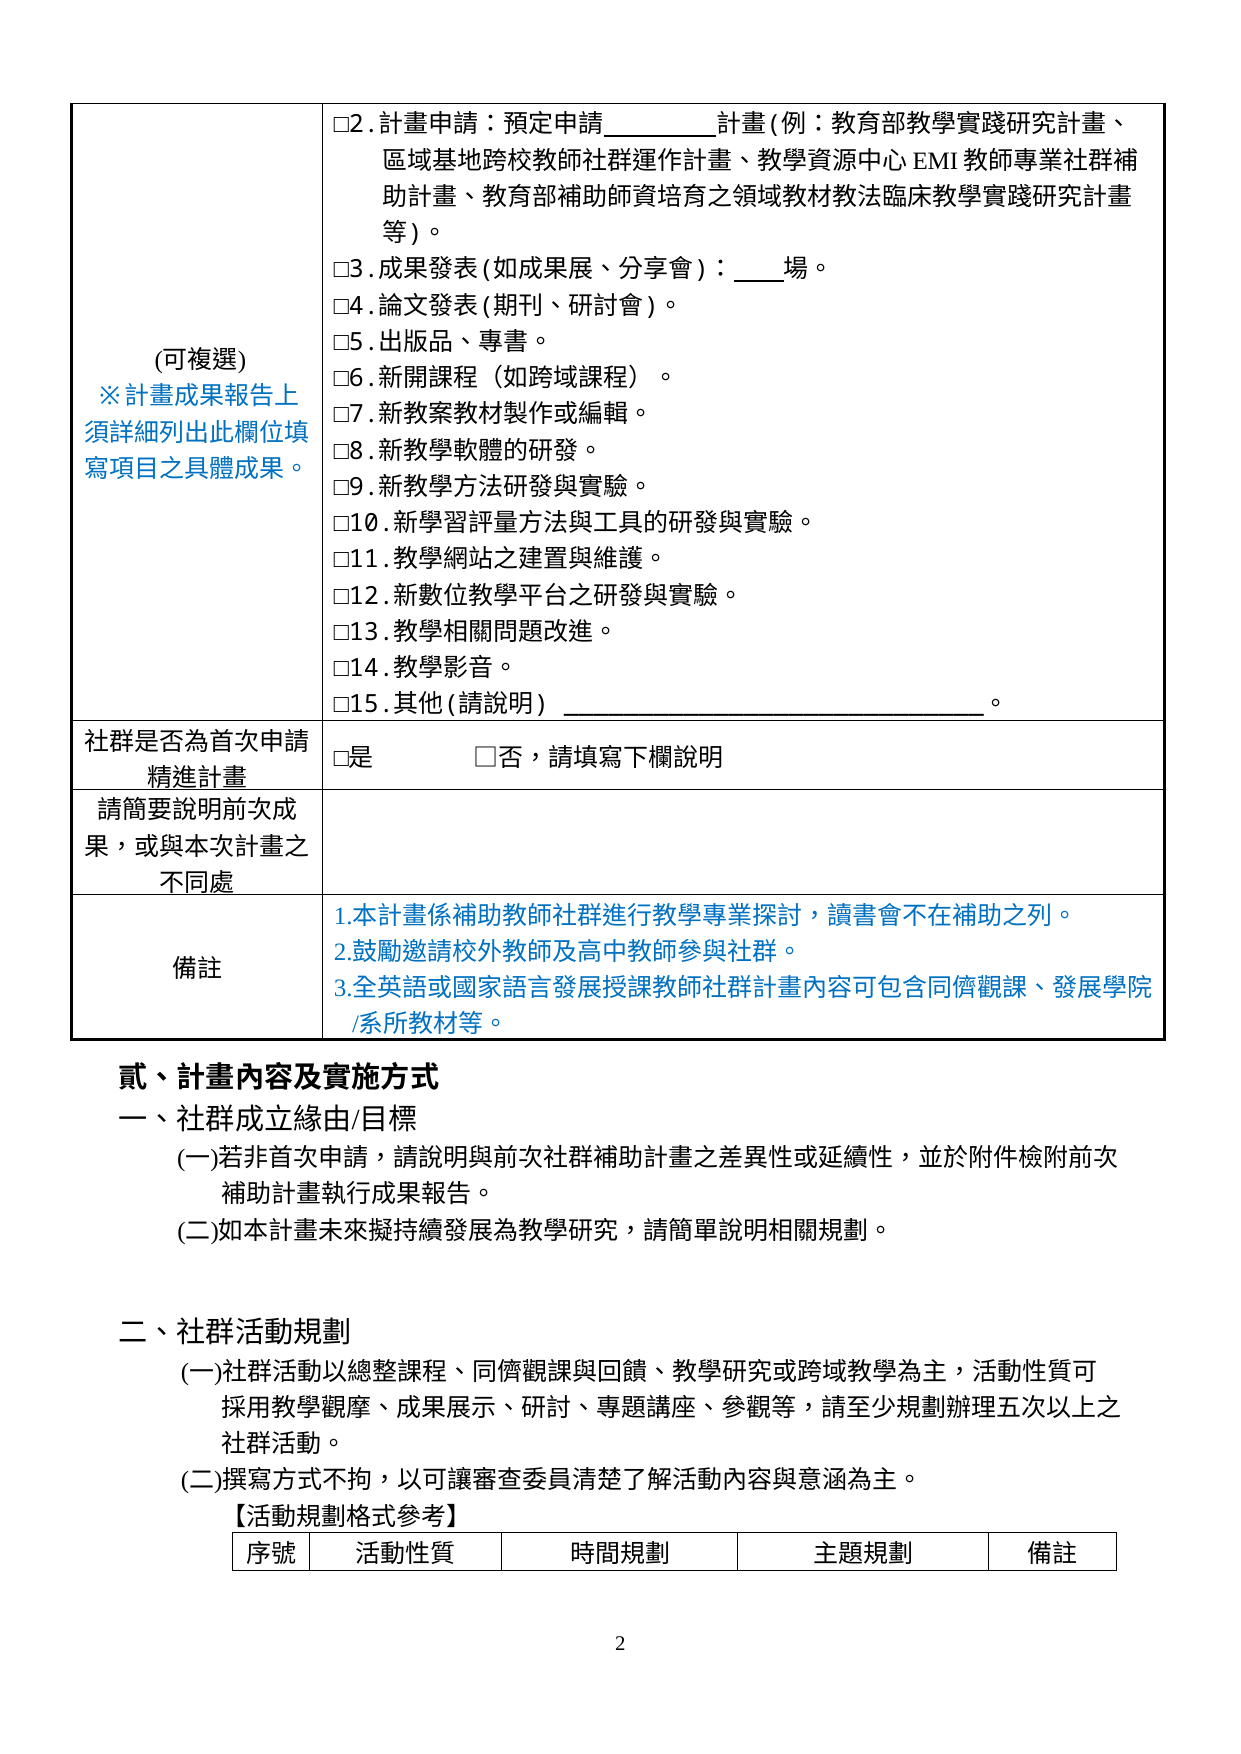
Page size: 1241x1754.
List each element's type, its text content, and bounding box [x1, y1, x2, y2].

text 一、社群成立緣由/目標 [118, 1095, 1122, 1138]
text (一)社群活動以總整課程、同儕觀課與回饋、教學研究或跨域教學為主，活動性質可採用教學觀摩、成果展示、研討、專題講座、參觀等，請至少規劃辦理五次以上之社群活動。 [181, 1351, 1122, 1460]
table_header 主題規劃 [738, 1533, 988, 1569]
text (二)如本計畫未來擬持續發展為教學研究，請簡單說明相關規劃。 [177, 1210, 1122, 1246]
text (二)撰寫方式不拘，以可讓審查委員清楚了解活動內容與意涵為主。 [181, 1460, 1122, 1496]
table_header 時間規劃 [502, 1533, 737, 1569]
text (一)若非首次申請，請說明與前次社群補助計畫之差異性或延續性，並於附件檢附前次補助計畫執行成果報告。 [177, 1138, 1122, 1210]
table_header 活動性質 [310, 1533, 501, 1569]
text 【活動規劃格式參考】 [221, 1496, 1122, 1532]
table_cell (可複選) ※計畫成果報告上須詳細列出此欄位填寫項目之具體成果。 [73, 104, 322, 720]
table_cell 備註 [73, 895, 322, 1037]
table_cell [323, 790, 1163, 894]
table_cell 1.本計畫係補助教師社群進行教學專業探討，讀書會不在補助之列。 2.鼓勵邀請校外教師及高中教師參與社群。 3.全英語或國家語言發展授課教師社群計畫內容可包含同儕觀課、發展學院/系所教材等。 [323, 895, 1163, 1037]
table_header 序號 [233, 1533, 309, 1569]
table_cell □2.計畫申請：預定申請 計畫(例：教育部教學實踐研究計畫、區域基地跨校教師社群運作計畫、教學資源中心EMI教師專業社群補助計畫、教育部補助師資培育之領域教材教法臨床教學實踐研究計畫等)。 □3.成果發表(如成果展、分享會)： 場。 □4.論文發表(期刊、研討會)。 □5.出版品、專書。 □6.新開課程（如跨域課程）。 □7.新教案教材製作或編輯。 □8.新教學軟體的研發。 □9.新教學方法研發與實驗。 □10.新學習評量方法與工具的研發與實驗。 □11.教學網站之建置與維護。 □12.新數位教學平台之研發與實驗。 □13.教學相關問題改進。 □14.教學影音。 □15.其他(請說明) ____________________________。 [323, 104, 1163, 720]
table_cell 社群是否為首次申請精進計畫 [73, 721, 322, 789]
table_cell □是 □否，請填寫下欄說明 [323, 721, 1163, 789]
table_cell 請簡要說明前次成果，或與本次計畫之不同處 [73, 790, 322, 894]
text 貳、計畫內容及實施方式 [118, 1053, 1122, 1095]
text 二、社群活動規劃 [118, 1309, 1122, 1351]
table_header 備註 [989, 1533, 1116, 1569]
